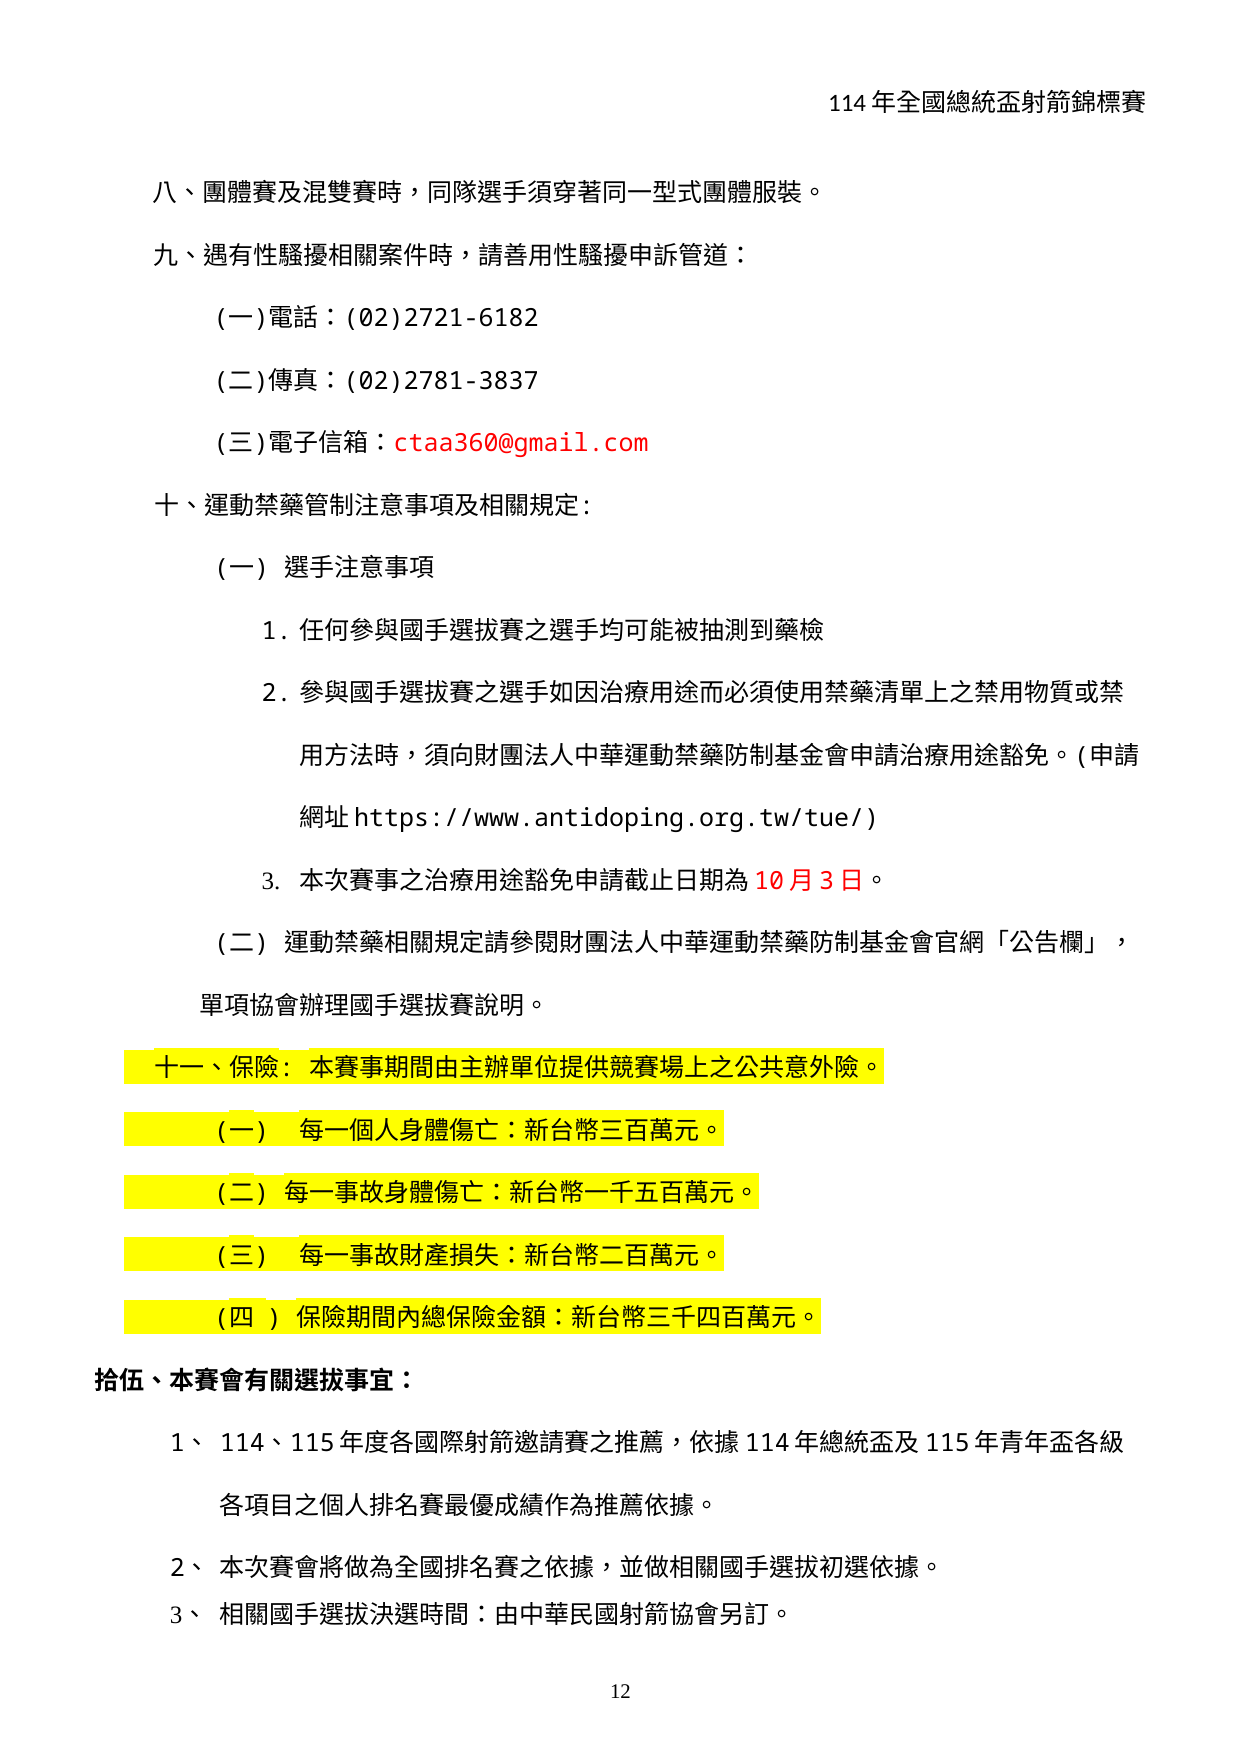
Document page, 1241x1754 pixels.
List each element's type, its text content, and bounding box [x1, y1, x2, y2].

list 任何參與國手選拔賽之選手均可能被抽測到藥檢 [261, 587, 1146, 649]
text (一)電話：(02)2721-6182 [153, 274, 1146, 337]
list 本次賽會將做為全國排名賽之依據，並做相關國手選拔初選依據。 [169, 1524, 1146, 1587]
list 參與國手選拔賽之選手如因治療用途而必須使用禁藥清單上之禁用物質或禁用方法時，須向財團法人中華運動禁藥防制基金會申請治療用途豁免。(申請網址https://www.antidoping.org.tw/tue/) [261, 649, 1146, 837]
text (一) 每一個人身體傷亡：新台幣三百萬元。 [124, 1087, 1146, 1149]
text (三)電子信箱：ctaa360@gmail.com [153, 399, 1146, 462]
list 相關國手選拔決選時間：由中華民國射箭協會另訂。 [169, 1587, 1146, 1632]
text (三) 每一事故財產損失：新台幣二百萬元。 [124, 1212, 1146, 1274]
text 拾伍、本賽會有關選拔事宜： [94, 1337, 1146, 1399]
text 十、運動禁藥管制注意事項及相關規定: [124, 462, 1146, 524]
text 十一、保險: 本賽事期間由主辦單位提供競賽場上之公共意外險。 [124, 1024, 1146, 1087]
list 本次賽事之治療用途豁免申請截止日期為10月3日。 [261, 837, 1146, 899]
text (四 ) 保險期間內總保險金額：新台幣三千四百萬元。 [124, 1274, 1146, 1337]
text (二) 每一事故身體傷亡：新台幣一千五百萬元。 [124, 1149, 1146, 1212]
text (二)傳真：(02)2781-3837 [153, 337, 1146, 399]
text (二) 運動禁藥相關規定請參閱財團法人中華運動禁藥防制基金會官網「公告欄」，單項協會辦理國手選拔賽說明。 [124, 899, 1146, 1024]
list 114、115年度各國際射箭邀請賽之推薦，依據114年總統盃及115年青年盃各級各項目之個人排名賽最優成績作為推薦依據。 [169, 1399, 1146, 1524]
text 八、團體賽及混雙賽時，同隊選手須穿著同一型式團體服裝。 [153, 149, 1146, 212]
text (一) 選手注意事項 [124, 524, 1146, 587]
text 九、遇有性騷擾相關案件時，請善用性騷擾申訴管道： [153, 212, 1146, 274]
